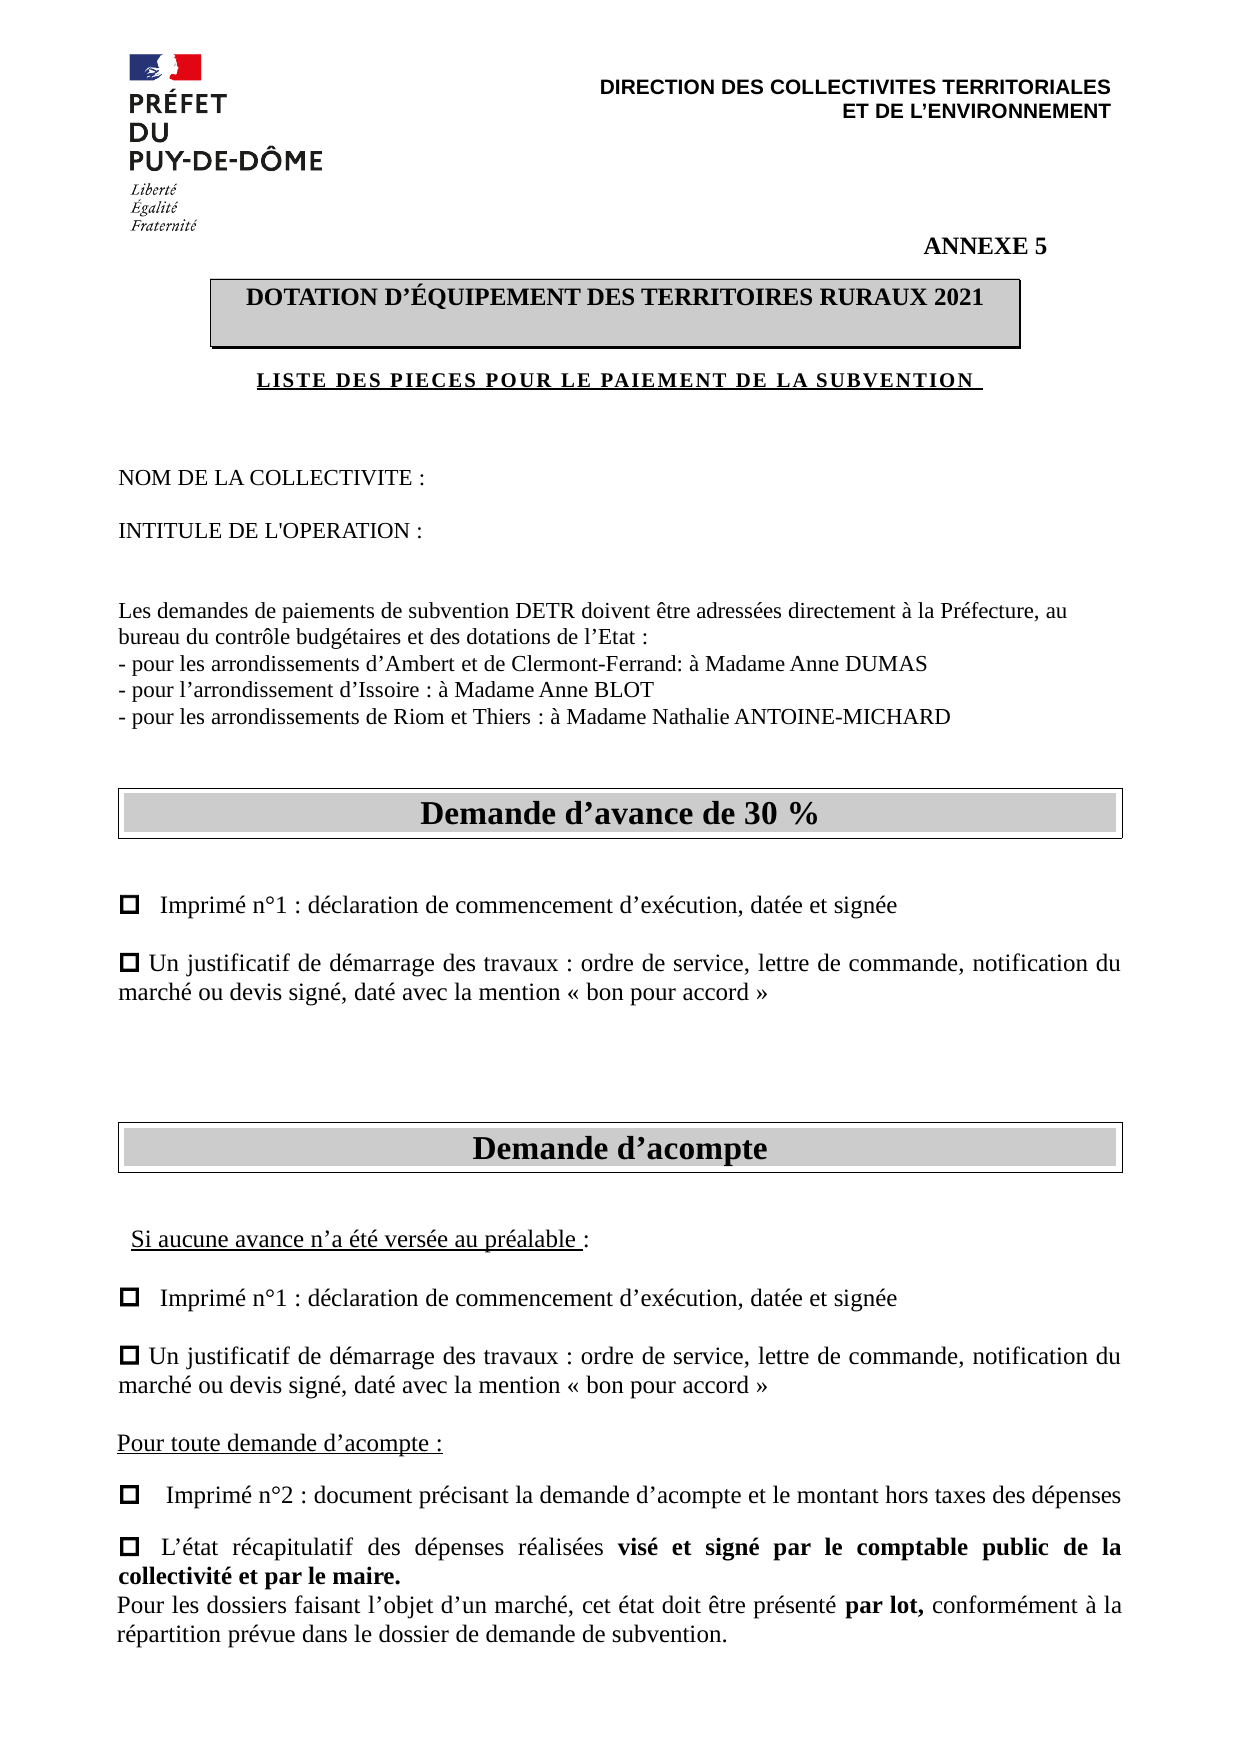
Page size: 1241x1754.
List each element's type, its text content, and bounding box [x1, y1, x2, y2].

text Pour les dossiers faisant l’objet d’un marché, cet état doit être présenté par lot, conformément à la répartition prévue dans le dossier de demande de subvention. [117, 1590, 1122, 1648]
text  L’état récapitulatif des dépenses réalisées visé et signé par le comptable public de la collectivité et par le maire. [118, 1532, 1122, 1590]
table_header Demande d’acompte [119, 1123, 1122, 1172]
text Les demandes de paiements de subvention DETR doivent être adressées directement à la Préfecture, au bureau du contrôle budgétaires et des dotations de l’Etat : [118, 597, 1122, 650]
table_header Demande d’avance de 30 % [119, 789, 1122, 837]
text  Imprimé n°1 : déclaration de commencement d’exécution, datée et signée [118, 1282, 1122, 1312]
text - pour les arrondissements de Riom et Thiers : à Madame Nathalie ANTOINE-MICHARD [118, 703, 1122, 729]
text Pour toute demande d’acompte : [117, 1428, 1122, 1457]
text INTITULE DE L'OPERATION : [118, 517, 1122, 543]
text - pour les arrondissements d’Ambert et de Clermont-Ferrand: à Madame Anne DUMAS [118, 650, 1122, 676]
text  Imprimé n°2 : document précisant la demande d’acompte et le montant hors taxes des dépenses [118, 1480, 1122, 1509]
text Si aucune avance n’a été versée au préalable : [118, 1224, 1122, 1253]
text NOM DE LA COLLECTIVITE : [118, 464, 1122, 490]
text  Imprimé n°1 : déclaration de commencement d’exécution, datée et signée [118, 890, 1122, 919]
text  Un justificatif de démarrage des travaux : ordre de service, lettre de commande, notification du marché ou devis signé, daté avec la mention « bon pour accord » [118, 1341, 1122, 1399]
text  Un justificatif de démarrage des travaux : ordre de service, lettre de commande, notification du marché ou devis signé, daté avec la mention « bon pour accord » [118, 948, 1122, 1006]
table_cell DOTATION D’ÉQUIPEMENT DES TERRITOIRES RURAUX 2021 liste des pieces pour le paiement de la subvention [119, 279, 1119, 440]
text - pour l’arrondissement d’Issoire : à Madame Anne BLOT [118, 676, 1122, 703]
picture [127, 54, 327, 231]
table_header DIRECTION DES COLLECTIVITES TERRITORIALES ET DE L’ENVIRONNEMENT Annexe 5 [119, 30, 1119, 278]
